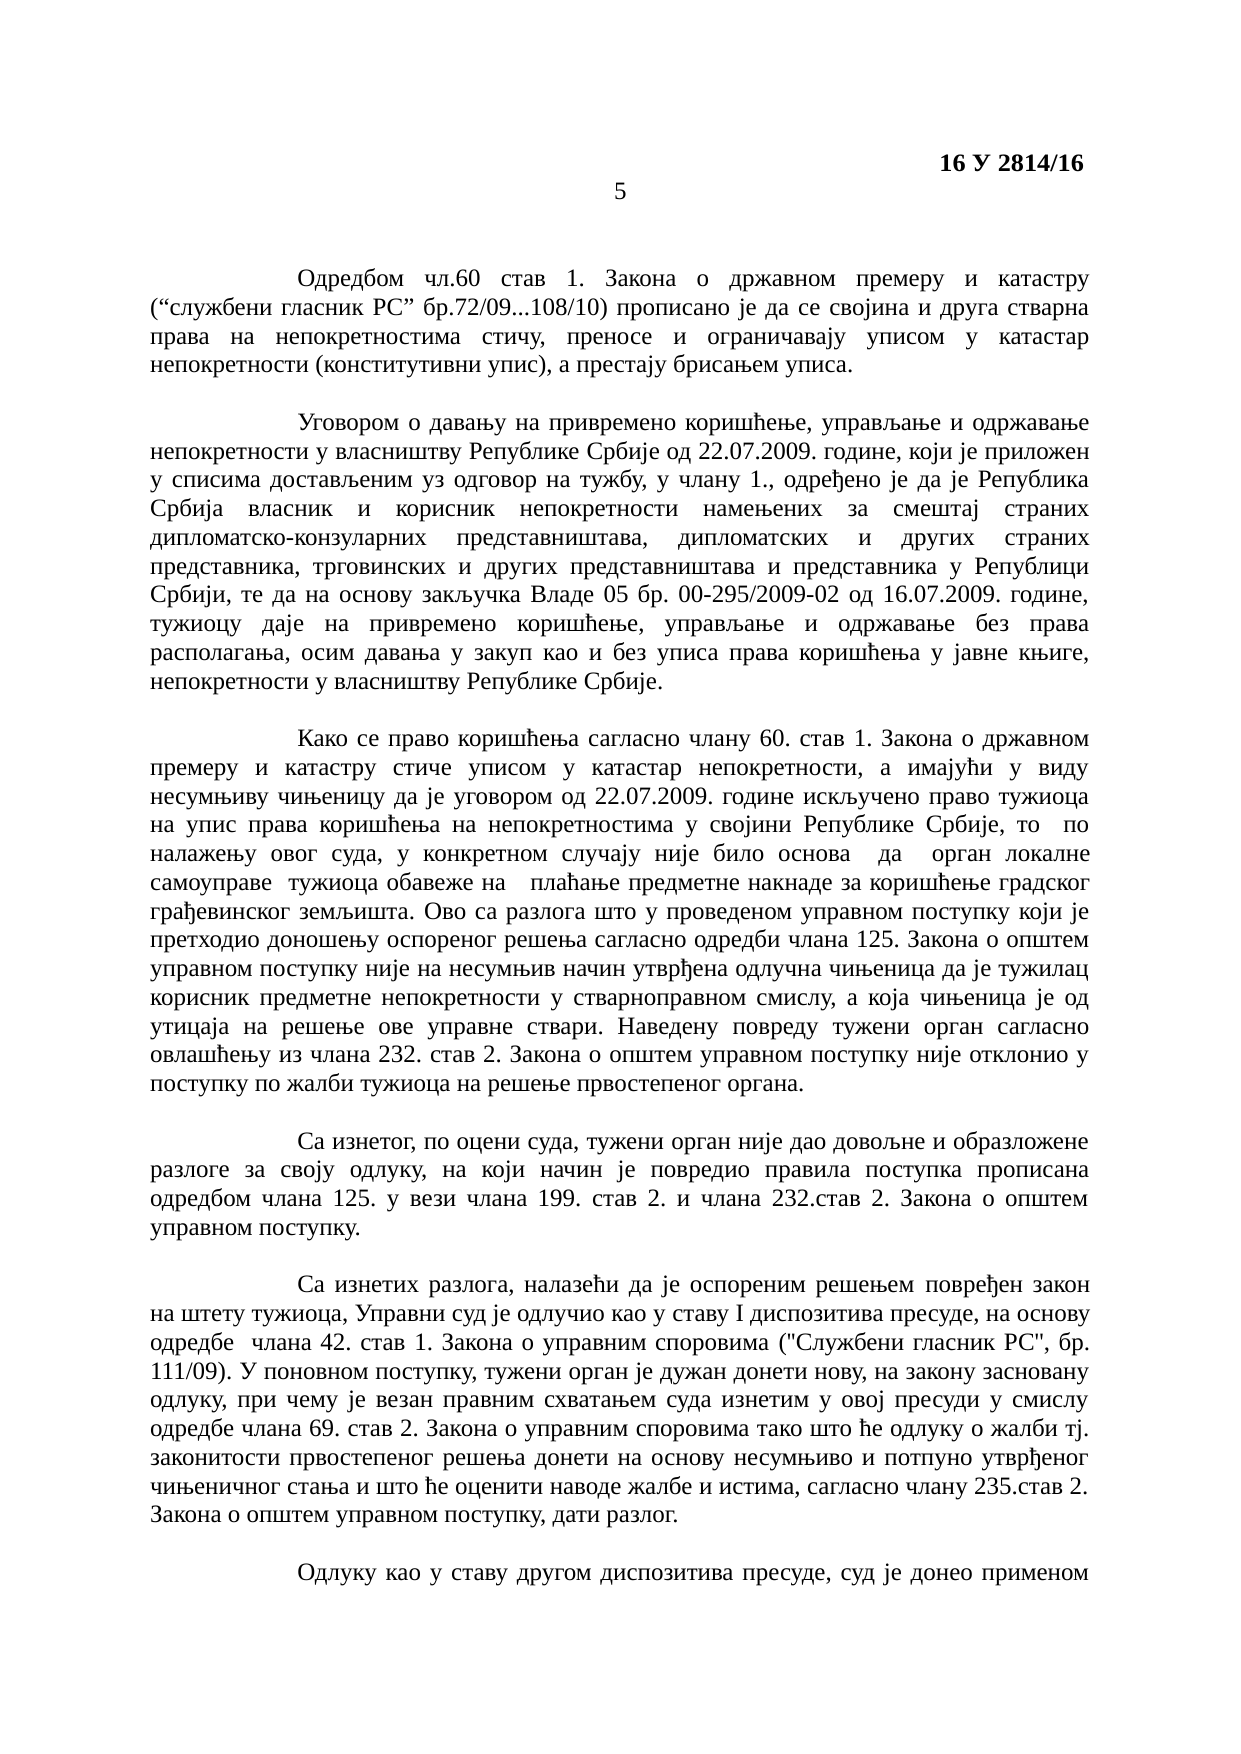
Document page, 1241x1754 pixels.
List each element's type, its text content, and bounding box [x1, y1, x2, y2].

text Како се право коришћења сагласно члану 60. став 1. Закона о државном премеру и катастру стиче уписом у катастар непокретности, а имајући у виду несумњиву чињеницу да је уговором од 22.07.2009. године искључено право тужиоца на упис права коришћења на непокретностима у својини Републике Србије, то по налажењу овог суда, у конкретном случају није било основа да орган локалне самоуправе тужиоца обавеже на плаћање предметне накнаде за коришћење градског грађевинског земљишта. Ово са разлога што у проведеном управном поступку који је претходио доношењу оспореног решења сагласно одредби члана 125. Закона о општем управном поступку није на несумњив начин утврђена одлучна чињеница да је тужилац корисник предметне непокретности у стварноправном смислу, а која чињеница је од утицаја на решење ове управне ствари. Наведену повреду тужени орган сагласно овлашћењу из члана 232. став 2. Закона о општем управном поступку није отклонио у поступку по жалби тужиоца на решење првостепеног органа. [150, 723, 1090, 1097]
text Са изнетог, по оцени суда, тужени орган није дао довољне и образложене разлоге за своју одлуку, на који начин је повредио правила поступка прописана одредбом члана 125. у вези члана 199. став 2. и члана 232.став 2. Закона о општем управном поступку. [150, 1126, 1090, 1241]
text Одлуку као у ставу другом диспозитива пресуде, суд је донео применом [150, 1557, 1090, 1586]
text Уговором о давању на привремено коришћење, управљање и одржавање непокретности у власништву Републике Србије од 22.07.2009. године, који је приложен у списима достављеним уз одговор на тужбу, у члану 1., одређено је да је Република Србија власник и корисник непокретности намењених за смештај страних дипломатско-конзуларних представништава, дипломатских и других страних представника, трговинских и других представништава и представника у Републици Србији, те да на основу закључка Владе 05 бр. 00-295/2009-02 од 16.07.2009. године, тужиоцу даје на привремено коришћење, управљање и одржавање без права располагања, осим давања у закуп као и без уписа права коришћења у јавне књиге, непокретности у власништву Републике Србије. [150, 407, 1090, 694]
text Одредбом чл.60 став 1. Закона о државном премеру и катастру (“службени гласник РС” бр.72/09...108/10) прописано је да се својина и друга стварна права на непокретностима стичу, преносе и ограничавају уписом у катастар непокретности (конститутивни упис), а престају брисањем уписа. [150, 263, 1090, 378]
text Са изнетих разлога, налазећи да је оспореним решењем повређен закон на штету тужиоца, Управни суд је одлучио као у ставу I диспозитива пресуде, на основу одредбе члана 42. став 1. Закона о управним споровима (''Службени гласник РС'', бр. 111/09). У поновном поступку, тужени орган је дужан донети нову, на закону засновану одлуку, при чему је везан правним схватањем суда изнетим у овој пресуди у смислу одредбе члана 69. став 2. Закона о управним споровима тако што ће одлуку о жалби тј. законитости првостепеног решења донети на основу несумњиво и потпуно утврђеног чињеничног стања и што ће оценити наводе жалбе и истима, сагласно члану 235.став 2. Закона о општем управном поступку, дати разлог. [150, 1269, 1090, 1528]
